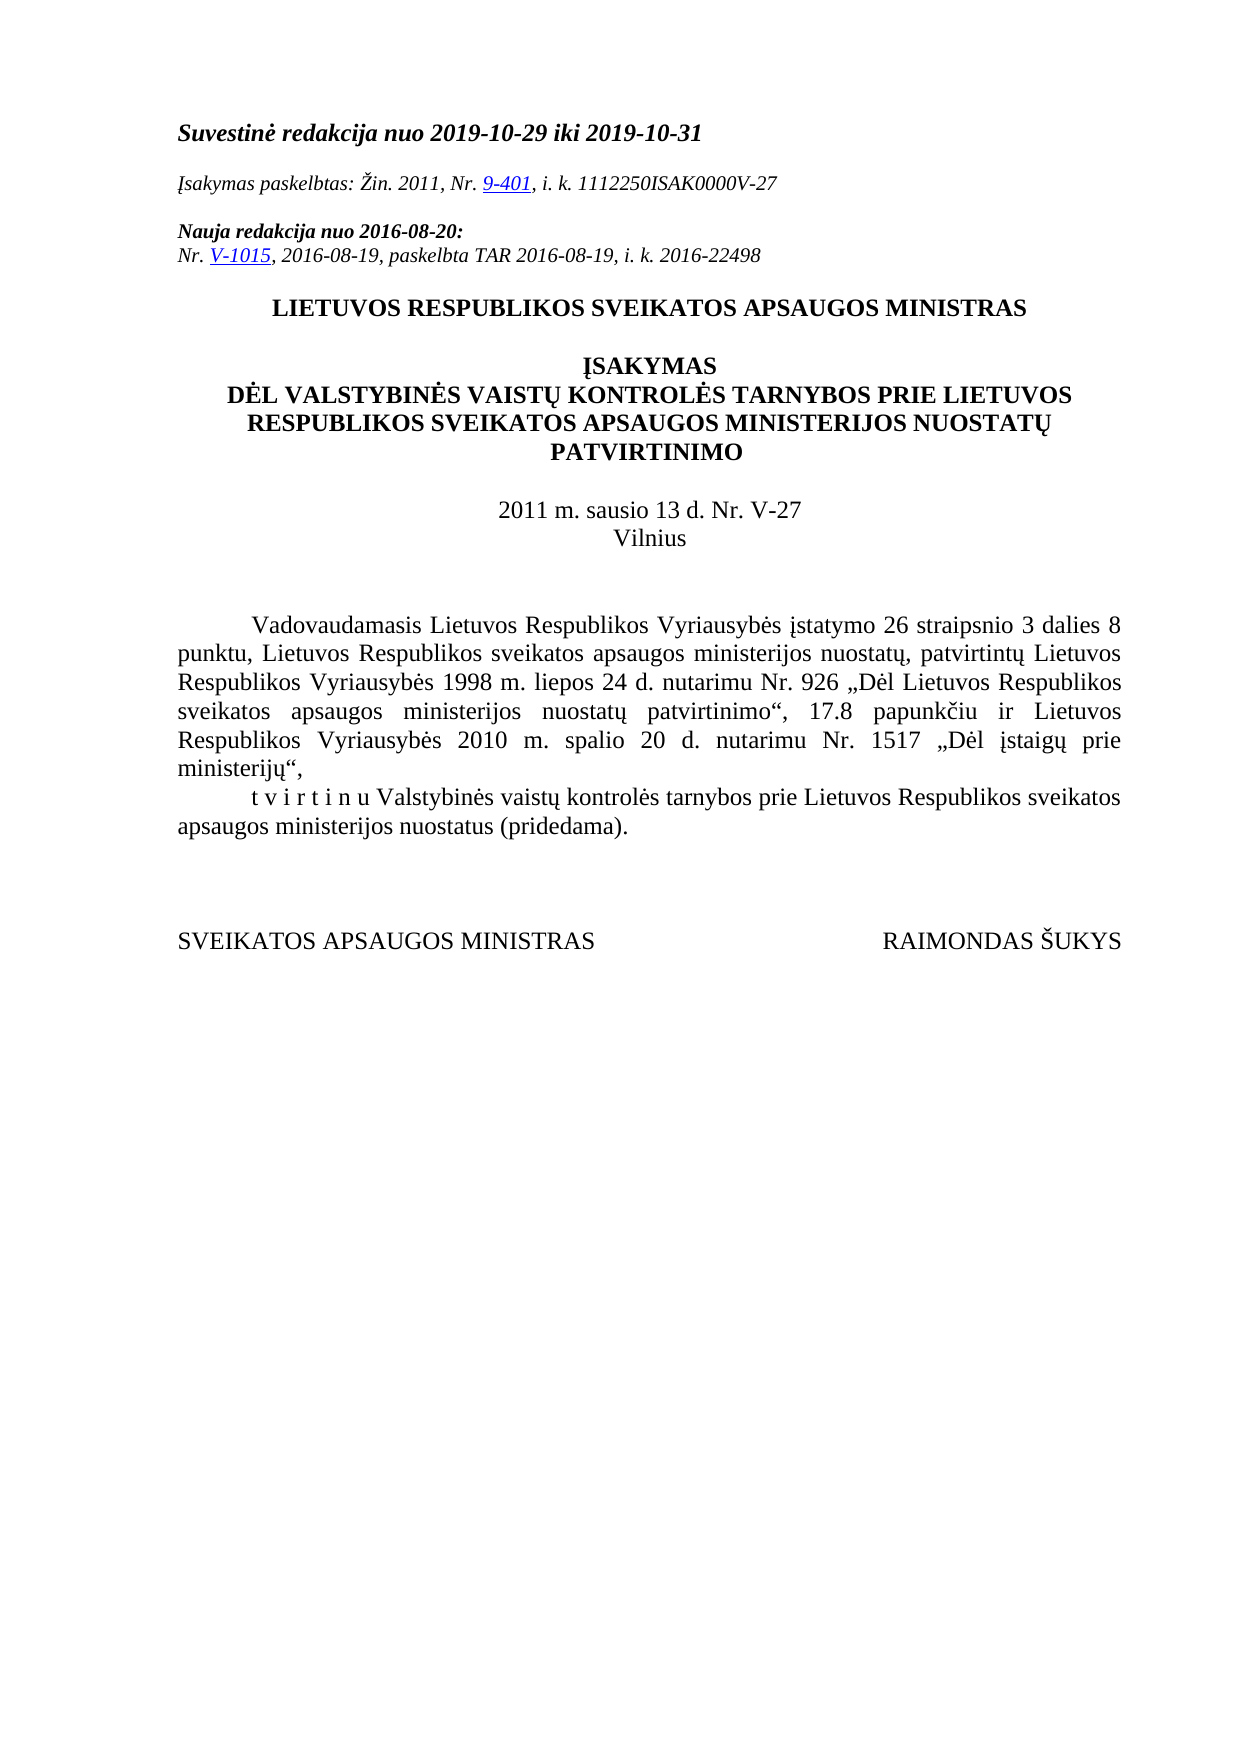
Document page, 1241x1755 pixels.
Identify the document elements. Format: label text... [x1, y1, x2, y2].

text Vadovaudamasis Lietuvos Respublikos Vyriausybės įstatymo 26 straipsnio 3 dalies 8 punktu, Lietuvos Respublikos sveikatos apsaugos ministerijos nuostatų, patvirtintų Lietuvos Respublikos Vyriausybės 1998 m. liepos 24 d. nutarimu Nr. 926 „Dėl Lietuvos Respublikos sveikatos apsaugos ministerijos nuostatų patvirtinimo“, 17.8 papunkčiu ir Lietuvos Respublikos Vyriausybės 2010 m. spalio 20 d. nutarimu Nr. 1517 „Dėl įstaigų prie ministerijų“, [177, 610, 1122, 782]
text t v i r t i n u Valstybinės vaistų kontrolės tarnybos prie Lietuvos Respublikos sveikatos apsaugos ministerijos nuostatus (pridedama). [177, 782, 1122, 840]
text LIETUVOS RESPUBLIKOS SVEIKATOS APSAUGOS MINISTRAS [177, 293, 1122, 322]
text SVEIKATOS APSAUGOS MINISTRAS RAIMONDAS ŠUKYS [177, 926, 1122, 955]
text ĮSAKYMAS [177, 351, 1122, 380]
text 2011 m. sausio 13 d. Nr. V-27 [177, 495, 1122, 523]
text Vilnius [177, 523, 1122, 552]
text Įsakymas paskelbtas: Žin. 2011, Nr. 9-401, i. k. 1112250ISAK0000V-27 [177, 171, 1122, 195]
text Nauja redakcija nuo 2016-08-20: [177, 219, 1122, 243]
text DĖL VALSTYBINĖS VAISTŲ KONTROLĖS TARNYBOS PRIE LIETUVOS RESPUBLIKOS SVEIKATOS APSAUGOS MINISTERIJOS NUOSTATŲ PATVIRTINIMO [177, 380, 1122, 466]
text Suvestinė redakcija nuo 2019-10-29 iki 2019-10-31 [177, 118, 1122, 147]
text Nr. V-1015, 2016-08-19, paskelbta TAR 2016-08-19, i. k. 2016-22498 [177, 243, 1122, 267]
